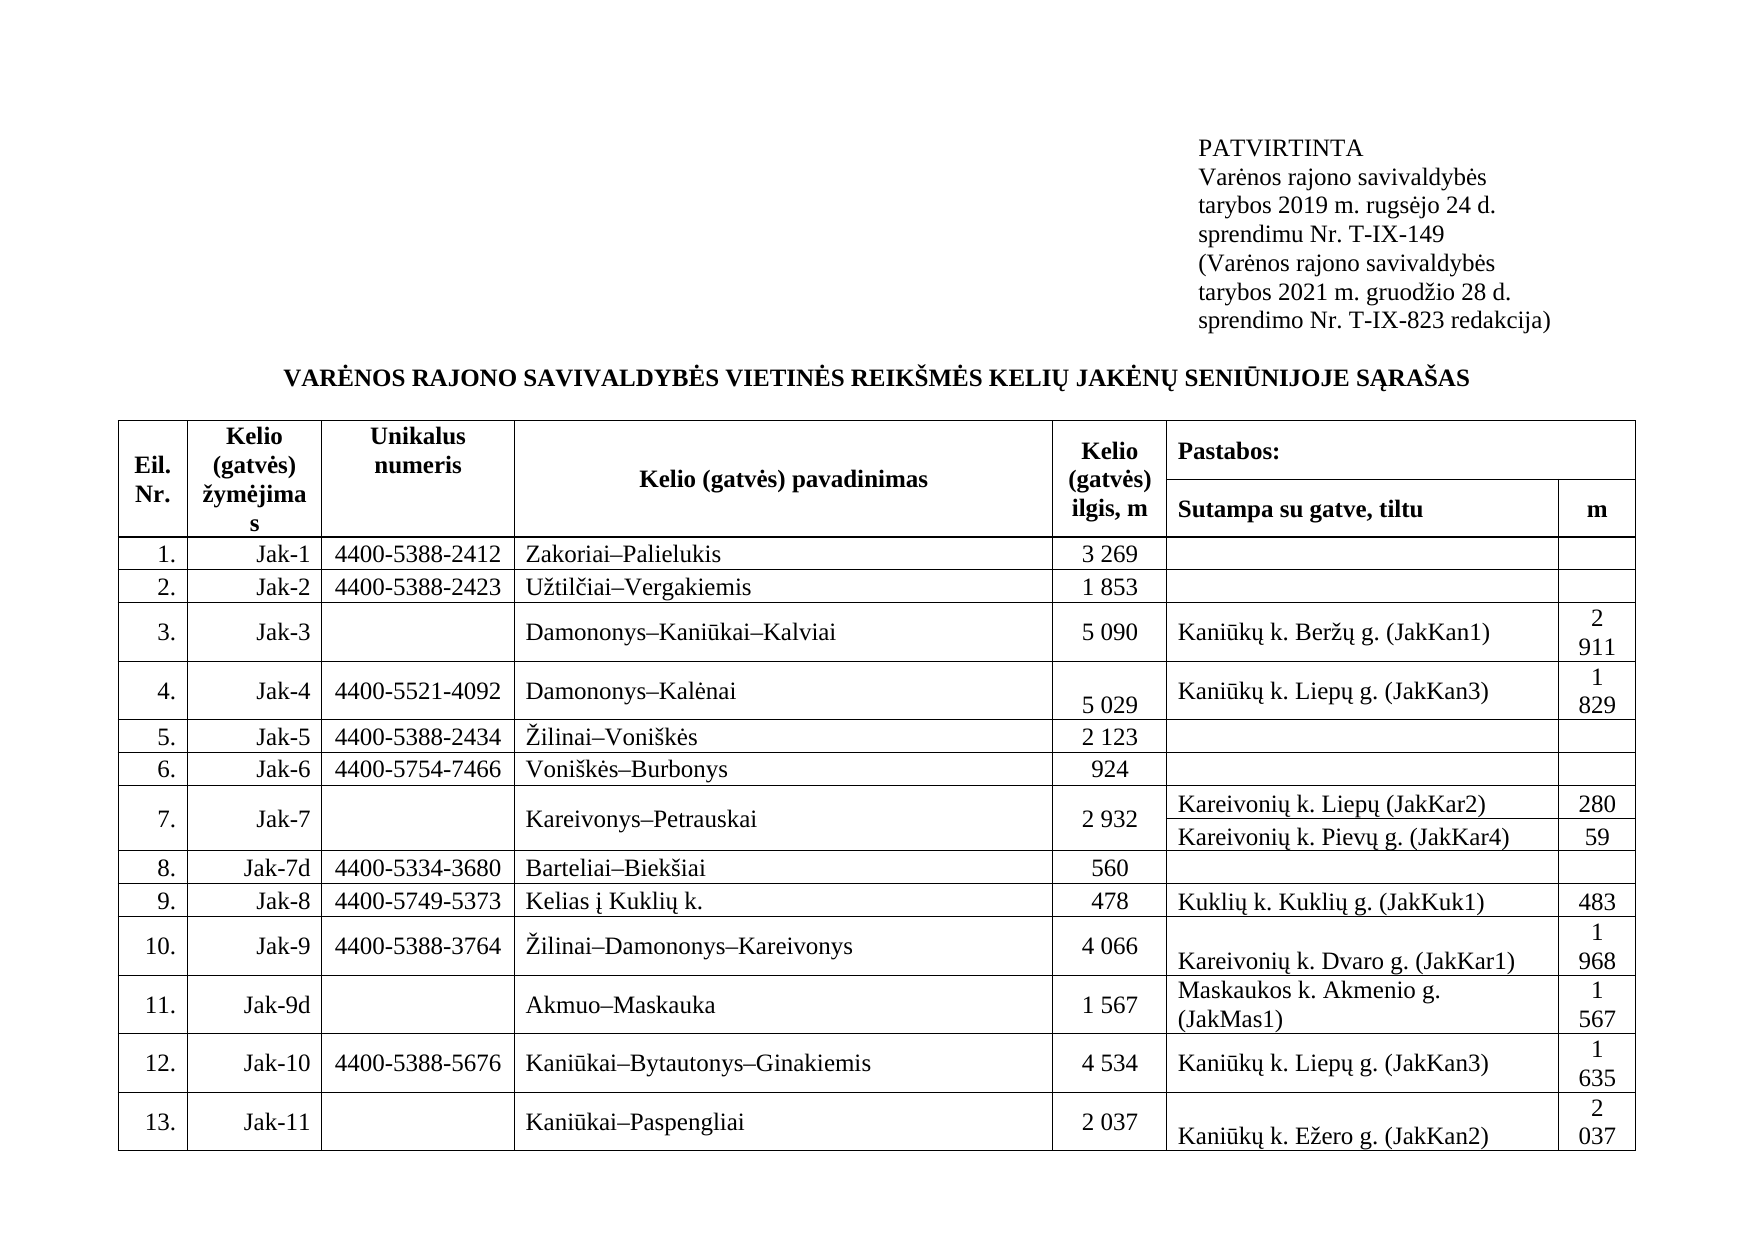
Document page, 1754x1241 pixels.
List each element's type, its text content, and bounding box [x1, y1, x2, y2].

table_cell Kaniūkų k. Ežero g. (JakKan2) [1167, 1093, 1558, 1150]
text PATVIRTINTA [1063, 133, 1636, 162]
text sprendimu Nr. T-IX-149 [1063, 219, 1636, 248]
table_cell 560 [1053, 851, 1166, 883]
text VARĖNOS RAJONO SAVIVALDYBĖS VIETINĖS REIKŠMĖS KELIŲ JAKĖNŲ SENIŪNIJOJE SĄRAŠAS [118, 363, 1636, 392]
table_cell 483 [1559, 884, 1635, 916]
table_cell Kareivonių k. Liepų (JakKar2) [1167, 786, 1558, 818]
table_cell 2 123 [1053, 720, 1166, 752]
table_cell [322, 786, 514, 818]
table_cell Jak-2 [188, 570, 321, 602]
table_cell [322, 818, 514, 850]
text sprendimo Nr. T-IX-823 redakcija) [1063, 305, 1636, 334]
table_header Eil. Nr. [119, 421, 187, 536]
table_cell 13. [119, 1093, 187, 1150]
table_cell Kareivonių k. Pievų g. (JakKar4) [1167, 819, 1558, 850]
table_header Kelio (gatvės) pavadinimas [515, 421, 1052, 536]
table_cell [1559, 720, 1635, 752]
table_cell 4 066 [1053, 917, 1166, 974]
table_cell Kareivonys–Petrauskai [515, 786, 1052, 850]
table_cell 478 [1053, 884, 1166, 916]
table_cell 4400-5754-7466 [322, 753, 514, 785]
table_cell Kaniūkai–Bytautonys–Ginakiemis [515, 1034, 1052, 1092]
table_cell 59 [1559, 819, 1635, 850]
table_cell Jak-1 [188, 538, 321, 569]
table_cell Kaniūkų k. Beržų g. (JakKan1) [1167, 603, 1558, 661]
table_cell [1167, 570, 1558, 602]
table_cell 2 932 [1053, 786, 1166, 850]
table_cell 9. [119, 884, 187, 916]
table_cell 280 [1559, 786, 1635, 818]
table_cell Jak-10 [188, 1034, 321, 1092]
table_cell 5 090 [1053, 603, 1166, 661]
table_cell Sutampa su gatve, tiltu [1167, 480, 1558, 536]
table_cell Kaniūkų k. Liepų g. (JakKan3) [1167, 662, 1558, 719]
table_cell Žilinai–Damononys–Kareivonys [515, 917, 1052, 974]
table_cell 10. [119, 917, 187, 974]
text (Varėnos rajono savivaldybės [1063, 248, 1636, 277]
table_cell 4400-5334-3680 [322, 851, 514, 883]
table_cell [322, 1093, 514, 1150]
table_cell Kelias į Kuklių k. [515, 884, 1052, 916]
table_cell Jak-5 [188, 720, 321, 752]
table_cell 4400-5388-3764 [322, 917, 514, 974]
table_header Pastabos: [1167, 421, 1635, 479]
table_cell Jak-9d [188, 976, 321, 1033]
table_cell 6. [119, 753, 187, 785]
table_cell 12. [119, 1034, 187, 1092]
table_cell m [1559, 480, 1635, 536]
table_cell [322, 479, 514, 536]
table_cell 1 853 [1053, 570, 1166, 602]
table_cell [1167, 851, 1558, 883]
table_cell [1559, 753, 1635, 785]
table_cell Kuklių k. Kuklių g. (JakKuk1) [1167, 884, 1558, 916]
table_header Unikalus numeris [322, 421, 514, 479]
text tarybos 2019 m. rugsėjo 24 d. [1063, 190, 1636, 219]
table_cell 2 037 [1559, 1093, 1635, 1150]
table_cell [322, 976, 514, 1033]
table_cell 4400-5749-5373 [322, 884, 514, 916]
table_cell 4 534 [1053, 1034, 1166, 1092]
table_cell 7. [119, 786, 187, 850]
table_cell [1167, 753, 1558, 785]
table_cell Užtilčiai–Vergakiemis [515, 570, 1052, 602]
table_header Kelio (gatvės) ilgis, m [1053, 421, 1166, 536]
table_cell 5. [119, 720, 187, 752]
table_cell [1559, 570, 1635, 602]
table_cell Akmuo–Maskauka [515, 976, 1052, 1033]
table_cell Damononys–Kaniūkai–Kalviai [515, 603, 1052, 661]
table_cell Kaniūkų k. Liepų g. (JakKan3) [1167, 1034, 1558, 1092]
table_cell 924 [1053, 753, 1166, 785]
table_cell Jak-8 [188, 884, 321, 916]
table_cell Žilinai–Voniškės [515, 720, 1052, 752]
table_cell 4. [119, 662, 187, 719]
table_cell 1 829 [1559, 662, 1635, 719]
table_cell 4400-5521-4092 [322, 662, 514, 719]
table_cell [1559, 851, 1635, 883]
table_cell 4400-5388-2412 [322, 538, 514, 569]
table_cell 2 911 [1559, 603, 1635, 661]
table_cell 1 567 [1559, 976, 1635, 1033]
table_cell Kareivonių k. Dvaro g. (JakKar1) [1167, 917, 1558, 974]
table_cell [322, 603, 514, 661]
table_cell [1559, 538, 1635, 569]
table_cell Jak-4 [188, 662, 321, 719]
table_cell [1167, 720, 1558, 752]
table_cell 5 029 [1053, 662, 1166, 719]
text Varėnos rajono savivaldybės [1063, 162, 1636, 190]
table_cell 4400-5388-5676 [322, 1034, 514, 1092]
text tarybos 2021 m. gruodžio 28 d. [1063, 277, 1636, 305]
table_cell 4400-5388-2434 [322, 720, 514, 752]
table_cell Jak-7d [188, 851, 321, 883]
table_cell 2 037 [1053, 1093, 1166, 1150]
table_cell 11. [119, 976, 187, 1033]
table_cell Maskaukos k. Akmenio g. (JakMas1) [1167, 976, 1558, 1033]
table_cell Voniškės–Burbonys [515, 753, 1052, 785]
table_cell 1. [119, 538, 187, 569]
table_cell Kaniūkai–Paspengliai [515, 1093, 1052, 1150]
table_cell 4400-5388-2423 [322, 570, 514, 602]
table_cell 3. [119, 603, 187, 661]
table_cell Jak-6 [188, 753, 321, 785]
table_cell 1 968 [1559, 917, 1635, 974]
table_cell Jak-11 [188, 1093, 321, 1150]
table_cell Jak-9 [188, 917, 321, 974]
table_cell Jak-3 [188, 603, 321, 661]
table_cell 1 635 [1559, 1034, 1635, 1092]
table_cell Damononys–Kalėnai [515, 662, 1052, 719]
table_header Kelio (gatvės) žymėjimas [188, 421, 321, 536]
table_cell [1167, 538, 1558, 569]
table_cell 1 567 [1053, 976, 1166, 1033]
table_cell Zakoriai–Palielukis [515, 538, 1052, 569]
table_cell 2. [119, 570, 187, 602]
table_cell 8. [119, 851, 187, 883]
table_cell Barteliai–Biekšiai [515, 851, 1052, 883]
table_cell Jak-7 [188, 786, 321, 850]
table_cell 3 269 [1053, 538, 1166, 569]
